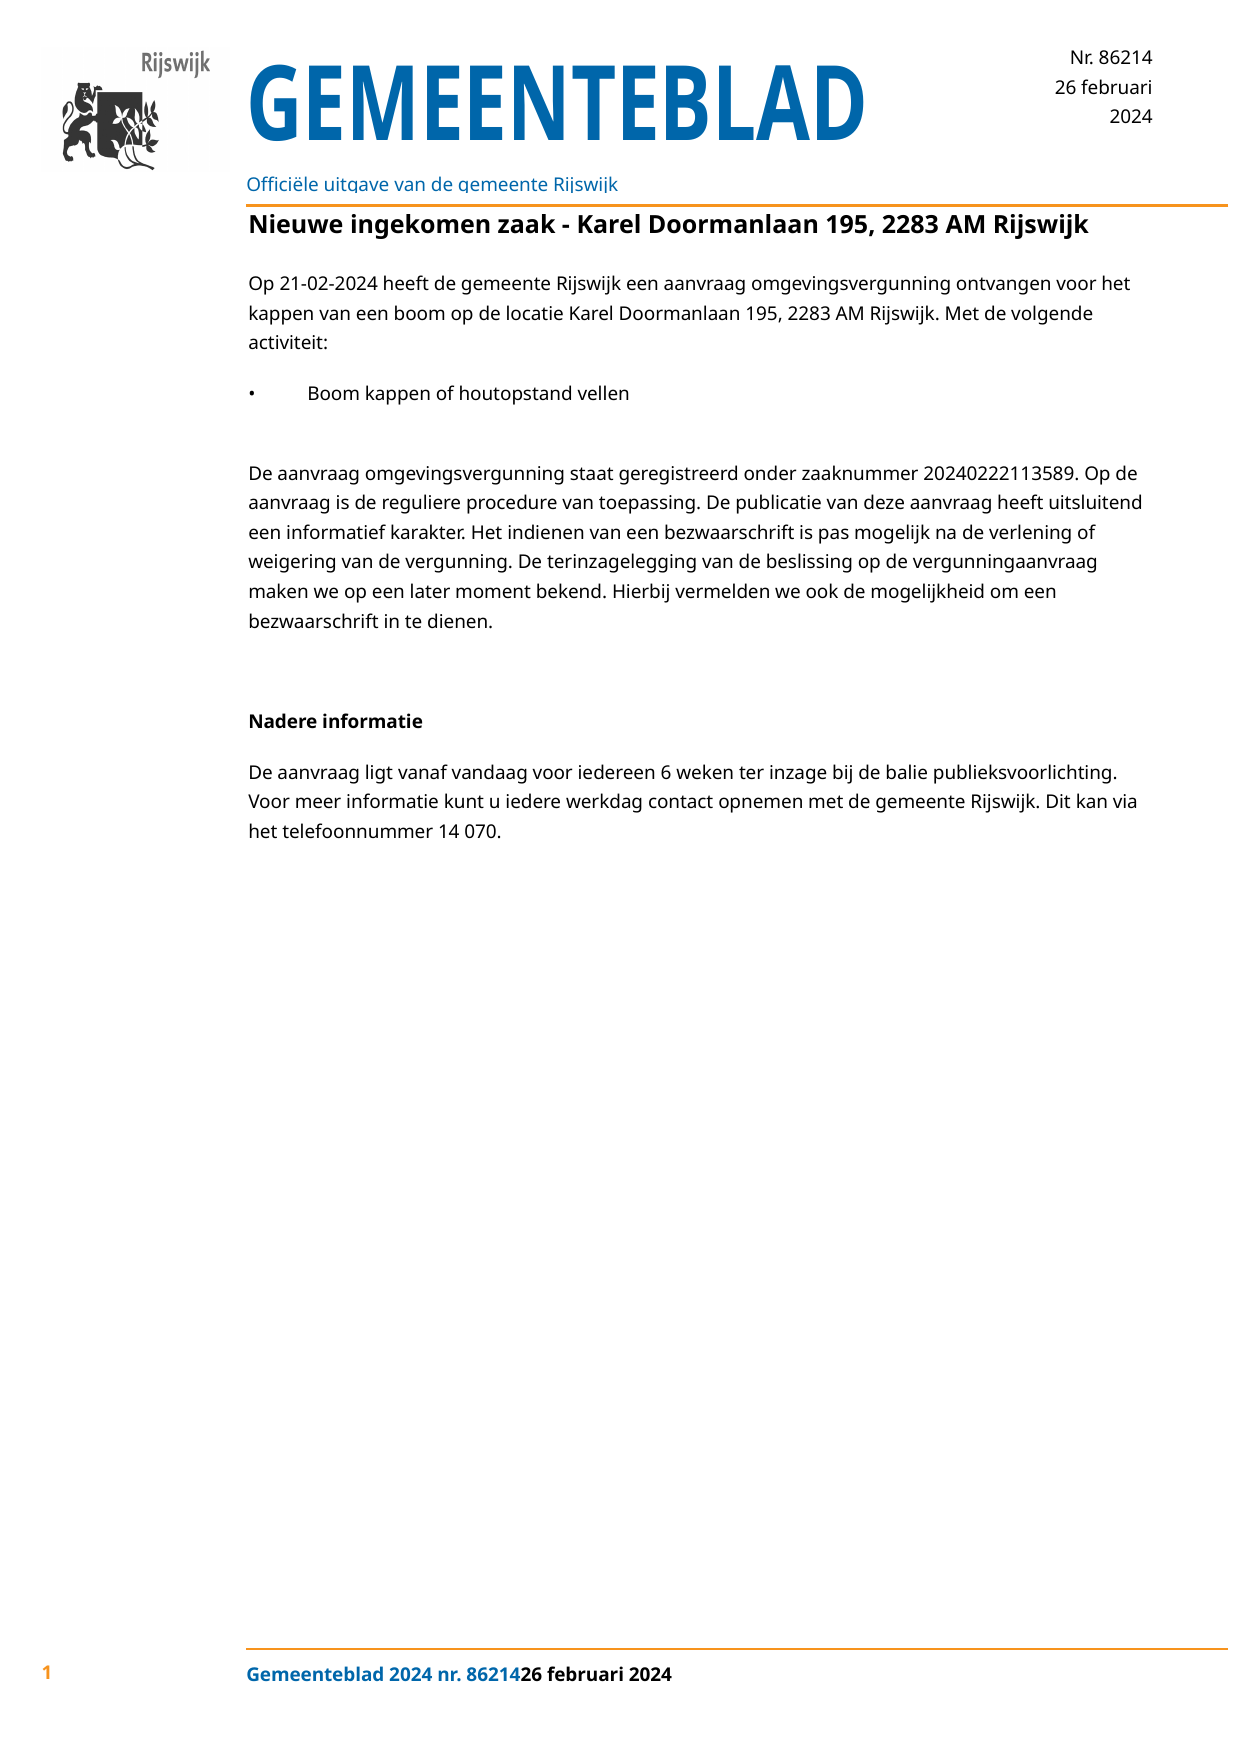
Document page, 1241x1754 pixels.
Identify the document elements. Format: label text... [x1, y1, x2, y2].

text De aanvraag omgevingsvergunning staat geregistreerd onder zaaknummer 20240222113589. Op de aanvraag is de reguliere procedure van toepassing. De publicatie van deze aanvraag heeft uitsluitend een informatief karakter. Het indienen van een bezwaarschrift is pas mogelijk na de verlening of weigering van de vergunning. De terinzagelegging van de beslissing op de vergunningaanvraag maken we op een later moment bekend. Hierbij vermelden we ook de mogelijkheid om een bezwaarschrift in te dienen. [248, 460, 1152, 633]
text De aanvraag ligt vanaf vandaag voor iedereen 6 weken ter inzage bij de balie publieksvoorlichting. Voor meer informatie kunt u iedere werkdag contact opnemen met de gemeente Rijswijk. Dit kan via het telefoonnummer 14 070. [248, 759, 1152, 844]
list Boom kappen of houtopstand vellen [248, 380, 1152, 406]
picture [41, 47, 231, 172]
text Nadere informatie [248, 709, 1152, 734]
text Op 21-02-2024 heeft de gemeente Rijswijk een aanvraag omgevingsvergunning ontvangen voor het kappen van een boom op de locatie Karel Doormanlaan 195, 2283 AM Rijswijk. Met de volgende activiteit: [248, 270, 1152, 355]
text Nieuwe ingekomen zaak - Karel Doormanlaan 195, 2283 AM Rijswijk [248, 207, 1152, 241]
